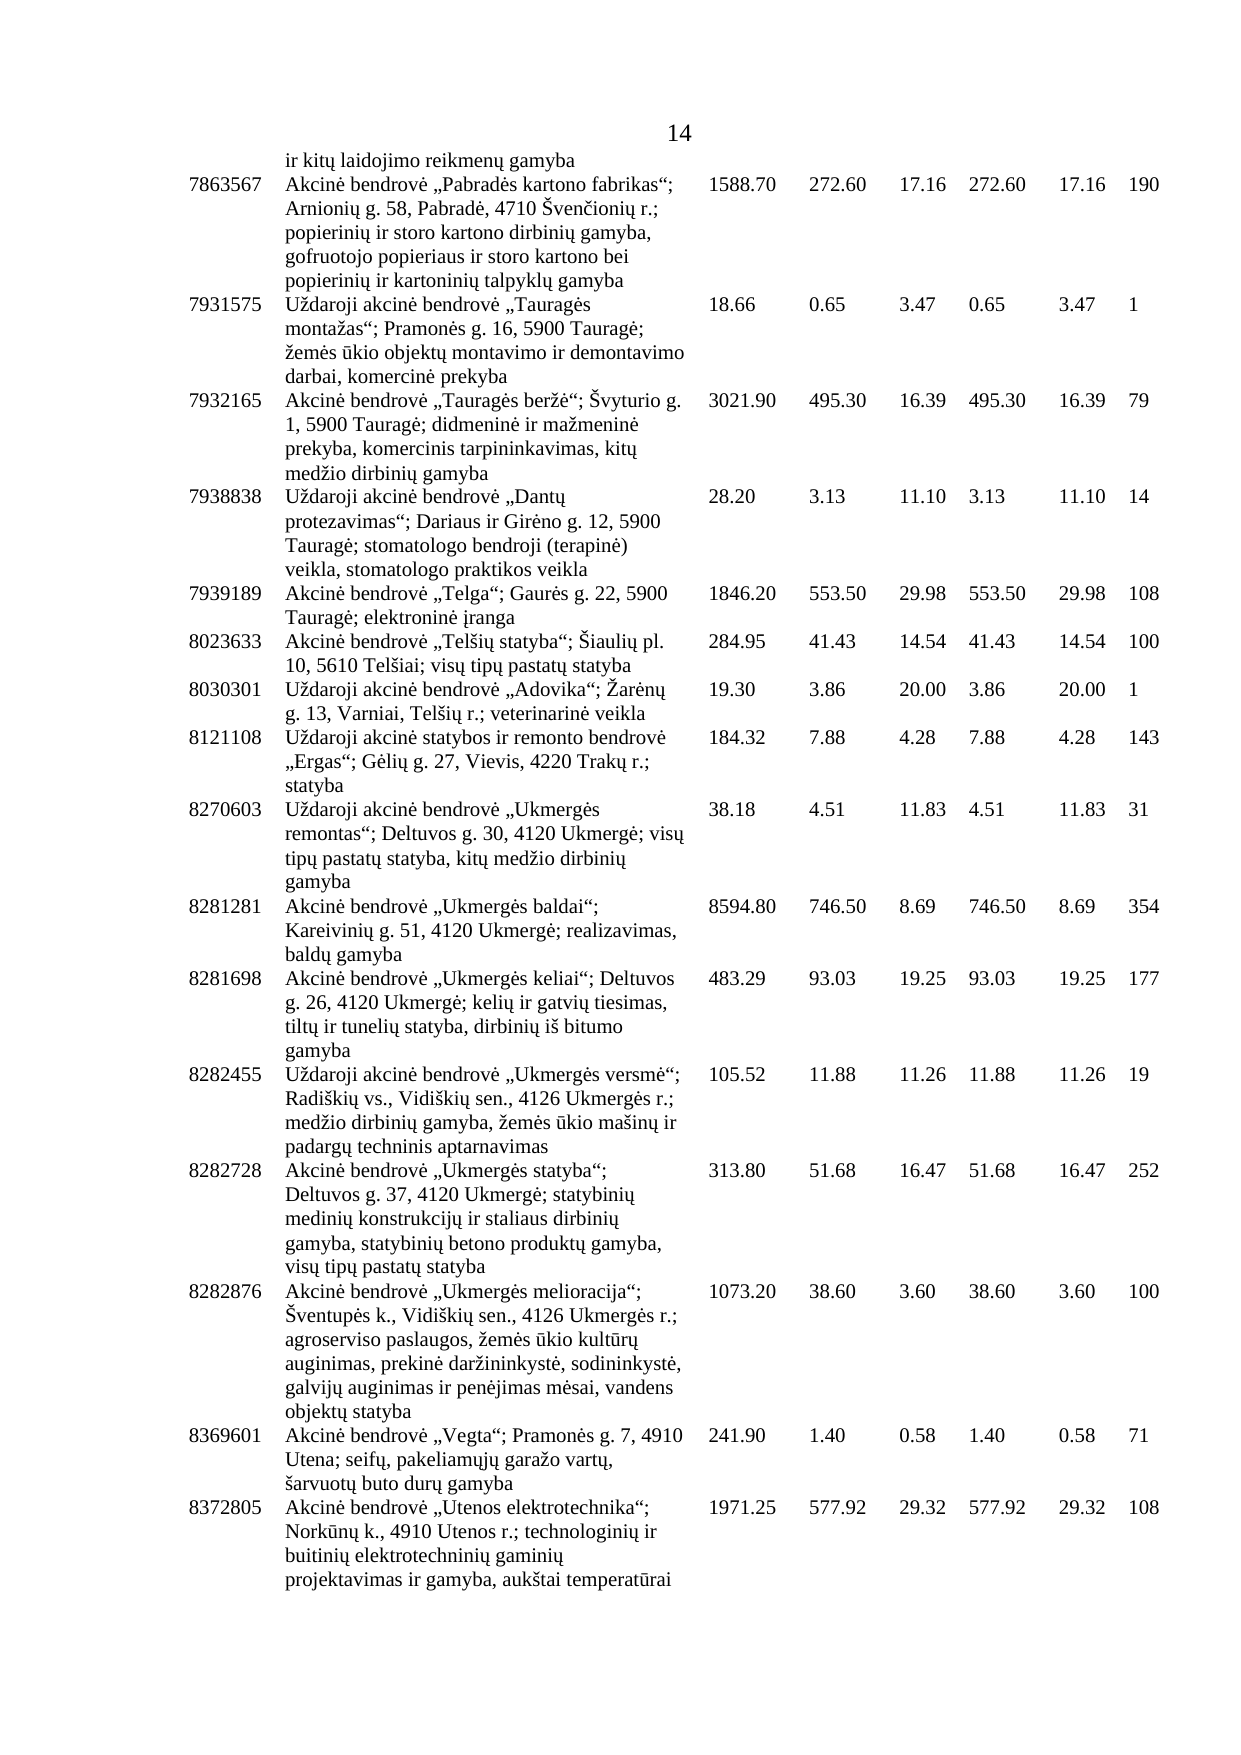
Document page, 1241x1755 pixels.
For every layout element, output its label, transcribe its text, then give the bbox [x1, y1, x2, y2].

table_cell 1.40 [798, 1423, 888, 1495]
table_cell ir kitų laidojimo reikmenų gamyba [274, 148, 697, 172]
table_cell 553.50 [957, 581, 1047, 629]
table_cell 18.66 [697, 292, 798, 388]
table_cell 7.88 [798, 725, 888, 797]
table_cell 0.65 [957, 292, 1047, 388]
table_cell 11.88 [798, 1062, 888, 1158]
table_cell Akcinė bendrovė „Ukmergės statyba“; Deltuvos g. 37, 4120 Ukmergė; statybinių medinių konstrukcijų ir staliaus dirbinių gamyba, statybinių betono produktų gamyba, visų tipų pastatų statyba [274, 1158, 697, 1278]
table_cell 8.69 [888, 894, 957, 966]
table_cell Akcinė bendrovė „Pabradės kartono fabrikas“; Arnionių g. 58, Pabradė, 4710 Švenčionių r.; popierinių ir storo kartono dirbinių gamyba, gofruotojo popieriaus ir storo kartono bei popierinių ir kartoninių talpyklų gamyba [274, 172, 697, 292]
table_cell [177, 148, 273, 172]
table_cell Uždaroji akcinė statybos ir remonto bendrovė „Ergas“; Gėlių g. 27, Vievis, 4220 Trakų r.; statyba [274, 725, 697, 797]
table_cell 38.60 [798, 1279, 888, 1423]
table_cell 7.88 [957, 725, 1047, 797]
table_cell 8030301 [177, 677, 273, 725]
table_cell 19.25 [1048, 966, 1117, 1062]
table_cell 7863567 [177, 172, 273, 292]
table_cell Akcinė bendrovė „Ukmergės melioracija“; Šventupės k., Vidiškių sen., 4126 Ukmergės r.; agroserviso paslaugos, žemės ūkio kultūrų auginimas, prekinė daržininkystė, sodininkystė, galvijų auginimas ir penėjimas mėsai, vandens objektų statyba [274, 1279, 697, 1423]
table_cell 3.47 [1048, 292, 1117, 388]
table_cell 100 [1117, 629, 1181, 677]
table_cell 746.50 [798, 894, 888, 966]
table_cell 184.32 [697, 725, 798, 797]
table_cell 11.83 [1048, 797, 1117, 893]
table_cell 746.50 [957, 894, 1047, 966]
table_cell 1.40 [957, 1423, 1047, 1495]
table_cell 71 [1117, 1423, 1181, 1495]
table_cell 272.60 [957, 172, 1047, 292]
table_cell 1073.20 [697, 1279, 798, 1423]
table_cell 8282876 [177, 1279, 273, 1423]
table_cell 272.60 [798, 172, 888, 292]
table_cell Akcinė bendrovė „Utenos elektrotechnika“; Norkūnų k., 4910 Utenos r.; technologinių ir buitinių elektrotechninių gaminių projektavimas ir gamyba, aukštai temperatūrai [274, 1495, 697, 1591]
table_cell 51.68 [957, 1158, 1047, 1278]
table_cell 16.47 [888, 1158, 957, 1278]
table_cell 19 [1117, 1062, 1181, 1158]
table_cell 38.60 [957, 1279, 1047, 1423]
table_cell 29.32 [1048, 1495, 1117, 1591]
table_cell 11.83 [888, 797, 957, 893]
table_cell 108 [1117, 1495, 1181, 1591]
table_cell 8270603 [177, 797, 273, 893]
table_cell 0.65 [798, 292, 888, 388]
table_cell 16.39 [888, 388, 957, 484]
table_cell 8282728 [177, 1158, 273, 1278]
table_cell 8281281 [177, 894, 273, 966]
table_cell 177 [1117, 966, 1181, 1062]
table_cell 495.30 [798, 388, 888, 484]
table_cell 29.32 [888, 1495, 957, 1591]
table_cell Uždaroji akcinė bendrovė „Tauragės montažas“; Pramonės g. 16, 5900 Tauragė; žemės ūkio objektų montavimo ir demontavimo darbai, komercinė prekyba [274, 292, 697, 388]
table_cell 577.92 [798, 1495, 888, 1591]
table_cell Uždaroji akcinė bendrovė „Ukmergės remontas“; Deltuvos g. 30, 4120 Ukmergė; visų tipų pastatų statyba, kitų medžio dirbinių gamyba [274, 797, 697, 893]
table_cell 241.90 [697, 1423, 798, 1495]
table_cell 3.60 [1048, 1279, 1117, 1423]
table_cell 3.47 [888, 292, 957, 388]
table_cell 1588.70 [697, 172, 798, 292]
table_cell 11.10 [1048, 485, 1117, 581]
table_cell 8023633 [177, 629, 273, 677]
table_cell 3.13 [798, 485, 888, 581]
table_cell Uždaroji akcinė bendrovė „Dantų protezavimas“; Dariaus ir Girėno g. 12, 5900 Tauragė; stomatologo bendroji (terapinė) veikla, stomatologo praktikos veikla [274, 485, 697, 581]
table_cell [1048, 148, 1117, 172]
table_cell 7932165 [177, 388, 273, 484]
table_cell [957, 148, 1047, 172]
table_cell 1971.25 [697, 1495, 798, 1591]
table_cell 553.50 [798, 581, 888, 629]
table_cell Uždaroji akcinė bendrovė „Adovika“; Žarėnų g. 13, Varniai, Telšių r.; veterinarinė veikla [274, 677, 697, 725]
table_cell 14 [1117, 485, 1181, 581]
table_cell 4.51 [957, 797, 1047, 893]
table_cell 4.28 [888, 725, 957, 797]
table_cell 17.16 [1048, 172, 1117, 292]
table_cell 11.26 [1048, 1062, 1117, 1158]
table_cell 20.00 [1048, 677, 1117, 725]
table_cell [798, 148, 888, 172]
table_cell 3021.90 [697, 388, 798, 484]
table_cell 41.43 [798, 629, 888, 677]
table_cell 1 [1117, 677, 1181, 725]
table_cell 1 [1117, 292, 1181, 388]
table_cell Akcinė bendrovė „Tauragės beržė“; Švyturio g. 1, 5900 Tauragė; didmeninė ir mažmeninė prekyba, komercinis tarpininkavimas, kitų medžio dirbinių gamyba [274, 388, 697, 484]
table_cell [1117, 148, 1181, 172]
table_cell 100 [1117, 1279, 1181, 1423]
table_cell 11.88 [957, 1062, 1047, 1158]
table_cell 11.10 [888, 485, 957, 581]
table_cell 38.18 [697, 797, 798, 893]
table_cell Akcinė bendrovė „Telšių statyba“; Šiaulių pl. 10, 5610 Telšiai; visų tipų pastatų statyba [274, 629, 697, 677]
table_cell 577.92 [957, 1495, 1047, 1591]
table_cell 8369601 [177, 1423, 273, 1495]
table_cell Akcinė bendrovė „Telga“; Gaurės g. 22, 5900 Tauragė; elektroninė įranga [274, 581, 697, 629]
table_cell 19.25 [888, 966, 957, 1062]
table_cell 20.00 [888, 677, 957, 725]
table_cell 14.54 [1048, 629, 1117, 677]
table_cell 14.54 [888, 629, 957, 677]
table_cell 93.03 [957, 966, 1047, 1062]
table_cell 31 [1117, 797, 1181, 893]
table_cell 3.60 [888, 1279, 957, 1423]
table_cell 51.68 [798, 1158, 888, 1278]
table_cell Akcinė bendrovė „Ukmergės keliai“; Deltuvos g. 26, 4120 Ukmergė; kelių ir gatvių tiesimas, tiltų ir tunelių statyba, dirbinių iš bitumo gamyba [274, 966, 697, 1062]
table_cell 354 [1117, 894, 1181, 966]
table_cell 8121108 [177, 725, 273, 797]
table_cell 29.98 [1048, 581, 1117, 629]
table_cell 3.86 [798, 677, 888, 725]
table_cell 79 [1117, 388, 1181, 484]
table_cell 313.80 [697, 1158, 798, 1278]
table_cell 17.16 [888, 172, 957, 292]
table_cell 7938838 [177, 485, 273, 581]
table_cell 190 [1117, 172, 1181, 292]
table_cell 4.28 [1048, 725, 1117, 797]
table_cell 284.95 [697, 629, 798, 677]
table_cell Uždaroji akcinė bendrovė „Ukmergės versmė“; Radiškių vs., Vidiškių sen., 4126 Ukmergės r.; medžio dirbinių gamyba, žemės ūkio mašinų ir padargų techninis aptarnavimas [274, 1062, 697, 1158]
table_cell 7931575 [177, 292, 273, 388]
table_cell [697, 148, 798, 172]
table_cell 1846.20 [697, 581, 798, 629]
table_cell 41.43 [957, 629, 1047, 677]
table_cell 0.58 [888, 1423, 957, 1495]
table_cell 3.13 [957, 485, 1047, 581]
table_cell 19.30 [697, 677, 798, 725]
table_cell 93.03 [798, 966, 888, 1062]
table_cell 16.39 [1048, 388, 1117, 484]
table_cell 143 [1117, 725, 1181, 797]
table_cell 28.20 [697, 485, 798, 581]
table_cell 29.98 [888, 581, 957, 629]
table_cell 8594.80 [697, 894, 798, 966]
table_cell 8281698 [177, 966, 273, 1062]
table_cell 495.30 [957, 388, 1047, 484]
table_cell 4.51 [798, 797, 888, 893]
table_cell Akcinė bendrovė „Vegta“; Pramonės g. 7, 4910 Utena; seifų, pakeliamųjų garažo vartų, šarvuotų buto durų gamyba [274, 1423, 697, 1495]
table_cell 16.47 [1048, 1158, 1117, 1278]
table_cell Akcinė bendrovė „Ukmergės baldai“; Kareivinių g. 51, 4120 Ukmergė; realizavimas, baldų gamyba [274, 894, 697, 966]
table_cell 8372805 [177, 1495, 273, 1591]
table_cell 8.69 [1048, 894, 1117, 966]
table_cell [888, 148, 957, 172]
table_cell 0.58 [1048, 1423, 1117, 1495]
table_cell 8282455 [177, 1062, 273, 1158]
table_cell 105.52 [697, 1062, 798, 1158]
table_cell 3.86 [957, 677, 1047, 725]
table_cell 252 [1117, 1158, 1181, 1278]
table_cell 483.29 [697, 966, 798, 1062]
table_cell 108 [1117, 581, 1181, 629]
table_cell 7939189 [177, 581, 273, 629]
table_cell 11.26 [888, 1062, 957, 1158]
